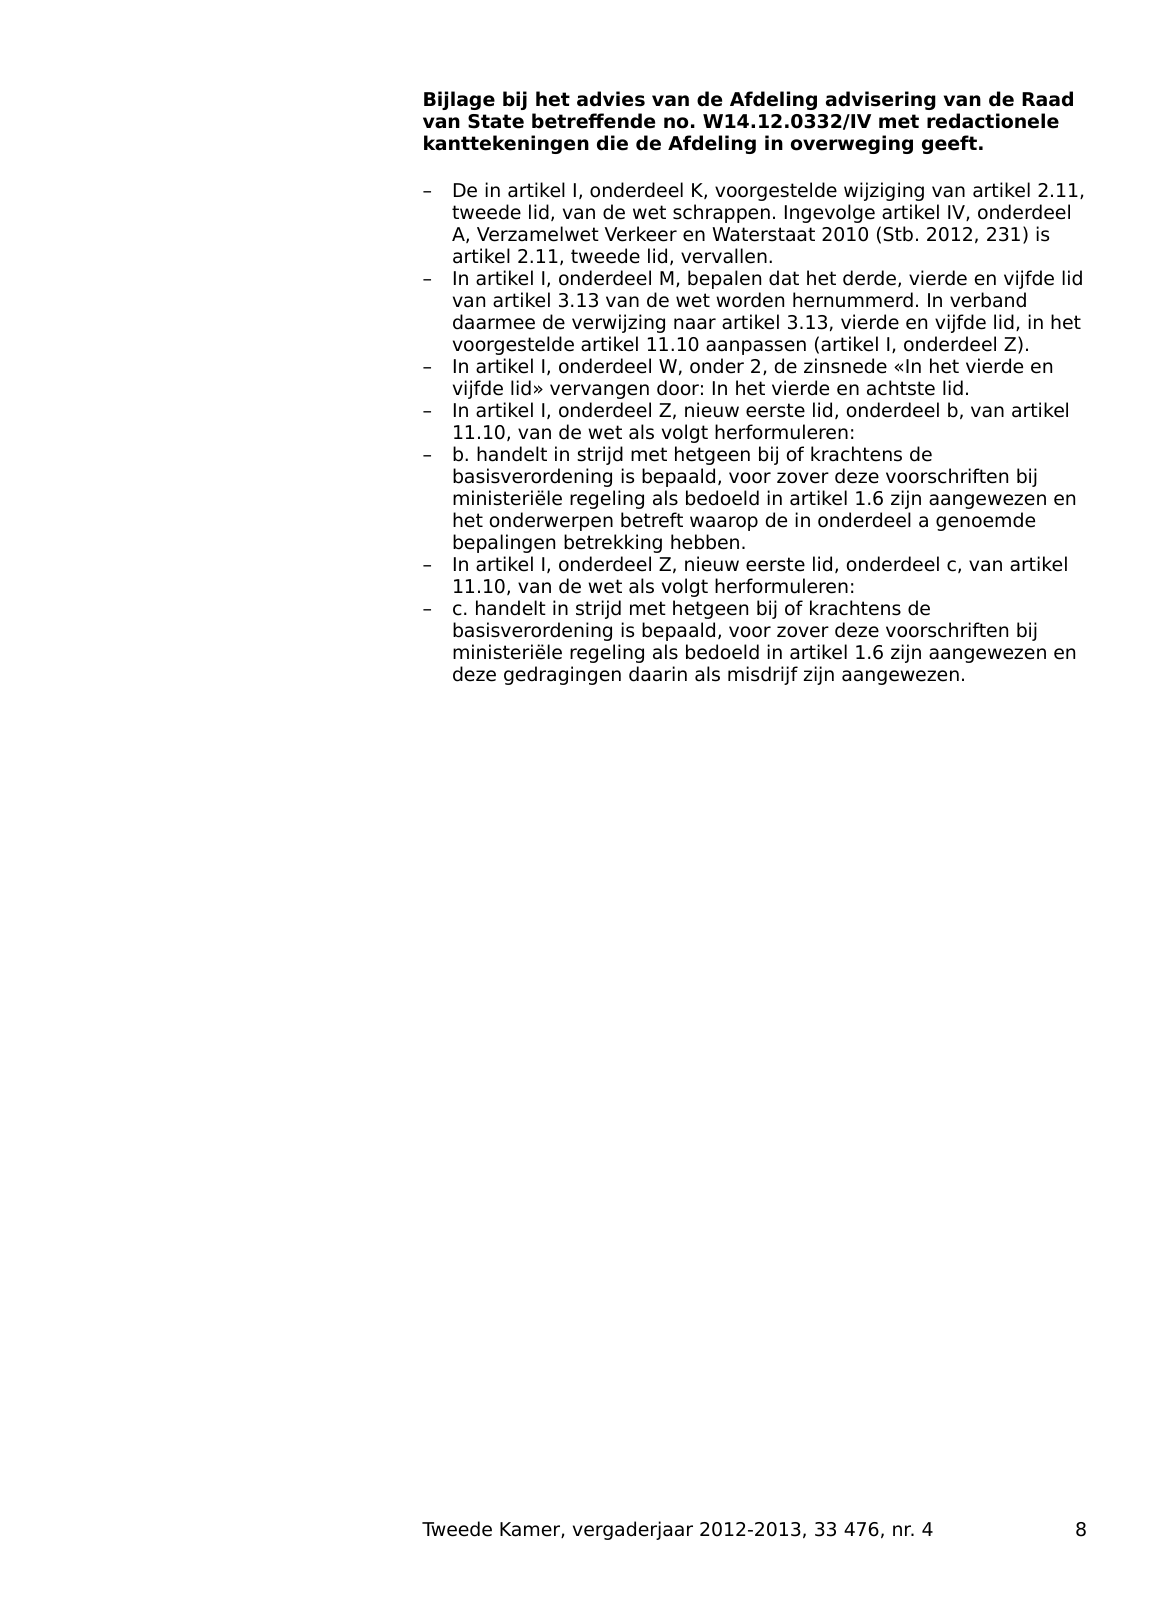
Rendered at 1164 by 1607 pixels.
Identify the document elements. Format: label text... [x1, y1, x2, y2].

text – In artikel I, onderdeel Z, nieuw eerste lid, onderdeel c, van artikel 11.10, van de wet als volgt herformuleren: [422, 554, 1087, 598]
text – c. handelt in strijd met hetgeen bij of krachtens de basisverordening is bepaald, voor zover deze voorschriften bij ministeriële regeling als bedoeld in artikel 1.6 zijn aangewezen en deze gedragingen daarin als misdrijf zijn aangewezen. [422, 598, 1087, 686]
text – De in artikel I, onderdeel K, voorgestelde wijziging van artikel 2.11, tweede lid, van de wet schrappen. Ingevolge artikel IV, onderdeel A, Verzamelwet Verkeer en Waterstaat 2010 (Stb. 2012, 231) is artikel 2.11, tweede lid, vervallen. [422, 180, 1087, 268]
text – In artikel I, onderdeel M, bepalen dat het derde, vierde en vijfde lid van artikel 3.13 van de wet worden hernummerd. In verband daarmee de verwijzing naar artikel 3.13, vierde en vijfde lid, in het voorgestelde artikel 11.10 aanpassen (artikel I, onderdeel Z). [422, 268, 1087, 356]
text – b. handelt in strijd met hetgeen bij of krachtens de basisverordening is bepaald, voor zover deze voorschriften bij ministeriële regeling als bedoeld in artikel 1.6 zijn aangewezen en het onderwerpen betreft waarop de in onderdeel a genoemde bepalingen betrekking hebben. [422, 444, 1087, 554]
text – In artikel I, onderdeel W, onder 2, de zinsnede «In het vierde en vijfde lid» vervangen door: In het vierde en achtste lid. [422, 356, 1087, 400]
text – In artikel I, onderdeel Z, nieuw eerste lid, onderdeel b, van artikel 11.10, van de wet als volgt herformuleren: [422, 400, 1087, 444]
subtitle Bijlage bij het advies van de Afdeling advisering van de Raad van State betreffende no. W14.12.0332/IV met redactionele kanttekeningen die de Afdeling in overweging geeft. [77, 89, 1087, 155]
